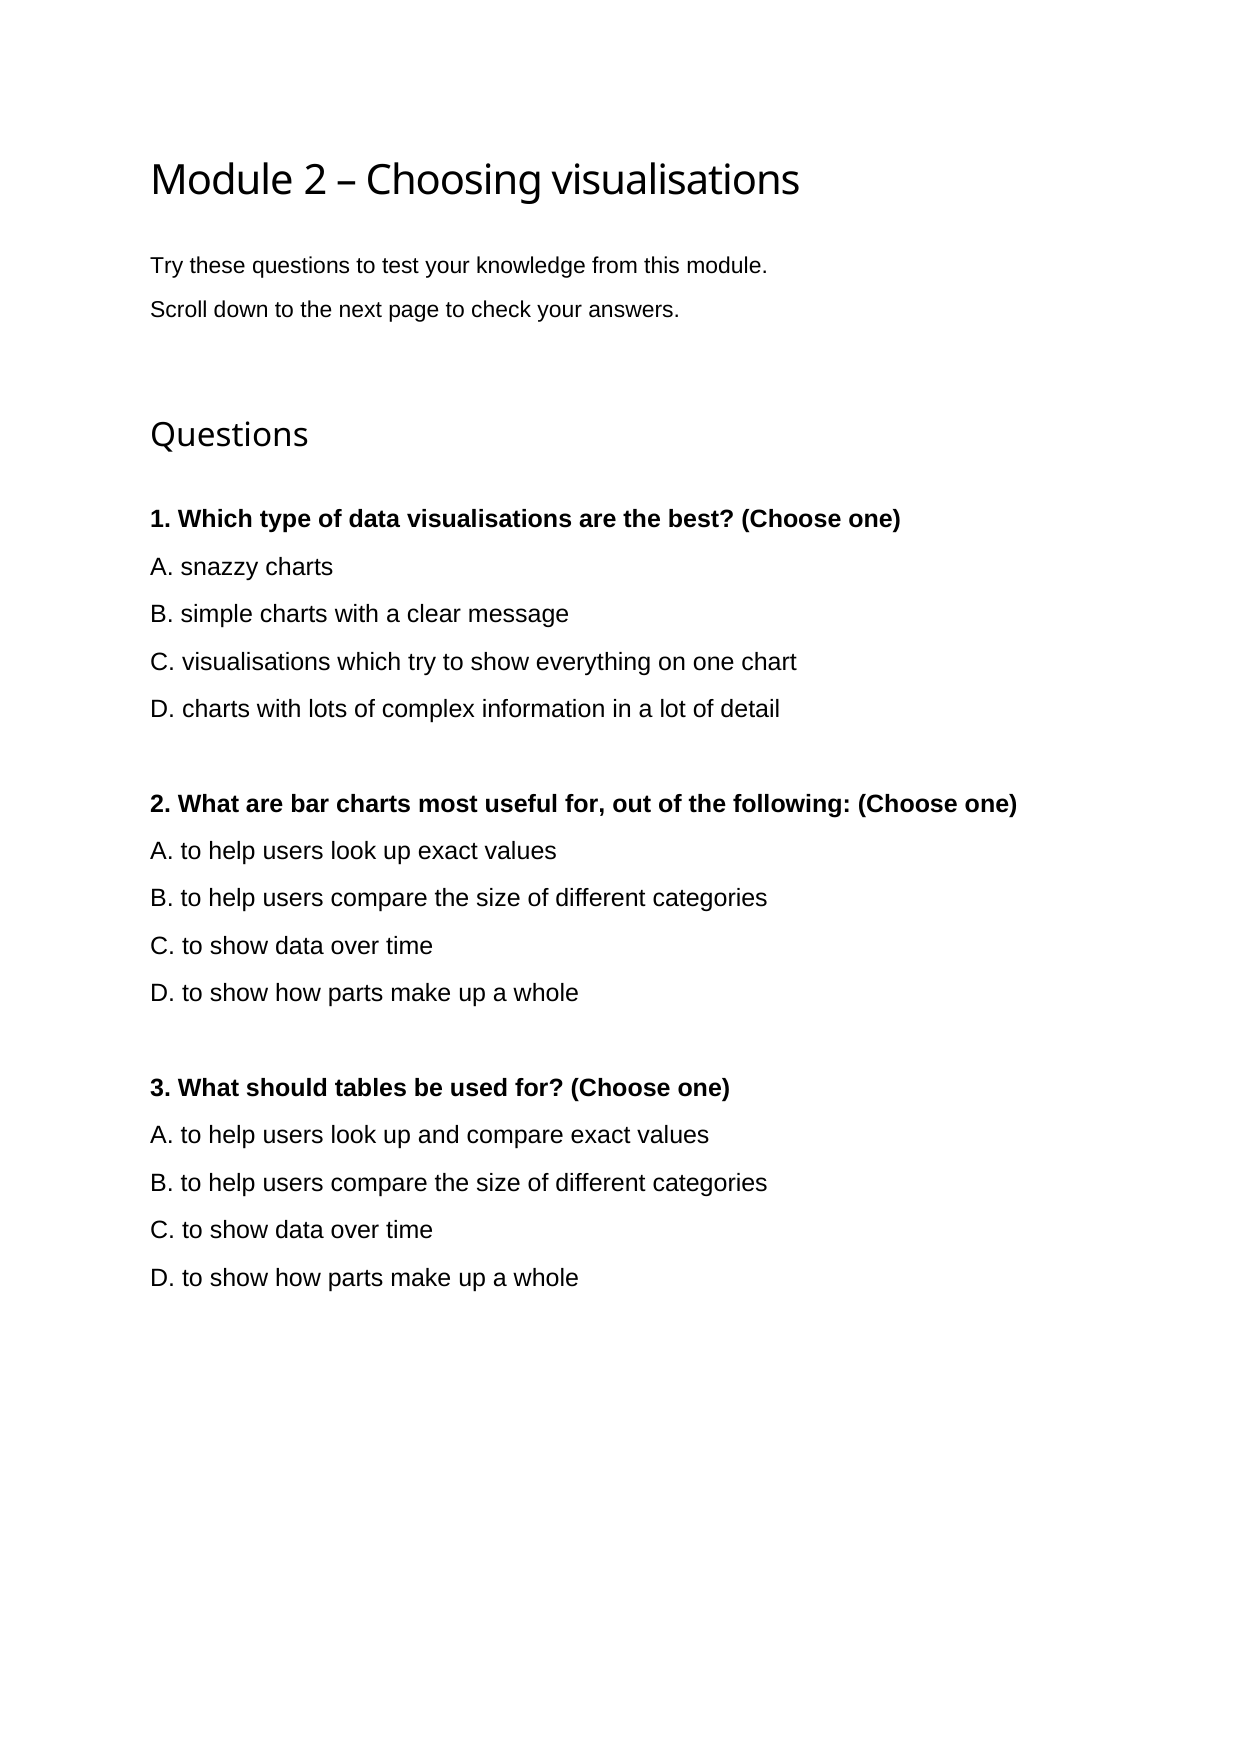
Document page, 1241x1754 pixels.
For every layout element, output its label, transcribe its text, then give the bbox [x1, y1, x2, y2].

text A. snazzy charts [150, 552, 1090, 580]
title Module 2 – Choosing visualisations [150, 150, 1090, 207]
text D. to show how parts make up a whole [150, 978, 1090, 1007]
text D. to show how parts make up a whole [150, 1263, 1090, 1291]
text C. visualisations which try to show everything on one chart [150, 646, 1090, 675]
text B. simple charts with a clear message [150, 599, 1090, 628]
text 3. What should tables be used for? (Choose one) [150, 1073, 1090, 1102]
text B. to help users compare the size of different categories [150, 883, 1090, 912]
text 2. What are bar charts most useful for, out of the following: (Choose one) [150, 789, 1090, 817]
text B. to help users compare the size of different categories [150, 1168, 1090, 1197]
subtitle Questions [150, 411, 1090, 456]
text 1. Which type of data visualisations are the best? (Choose one) [150, 504, 1090, 533]
text A. to help users look up exact values [150, 836, 1090, 865]
text C. to show data over time [150, 931, 1090, 959]
text Scroll down to the next page to check your answers. [150, 296, 1090, 323]
text C. to show data over time [150, 1215, 1090, 1244]
text A. to help users look up and compare exact values [150, 1120, 1090, 1149]
text D. charts with lots of complex information in a lot of detail [150, 694, 1090, 723]
text Try these questions to test your knowledge from this module. [150, 252, 1090, 278]
